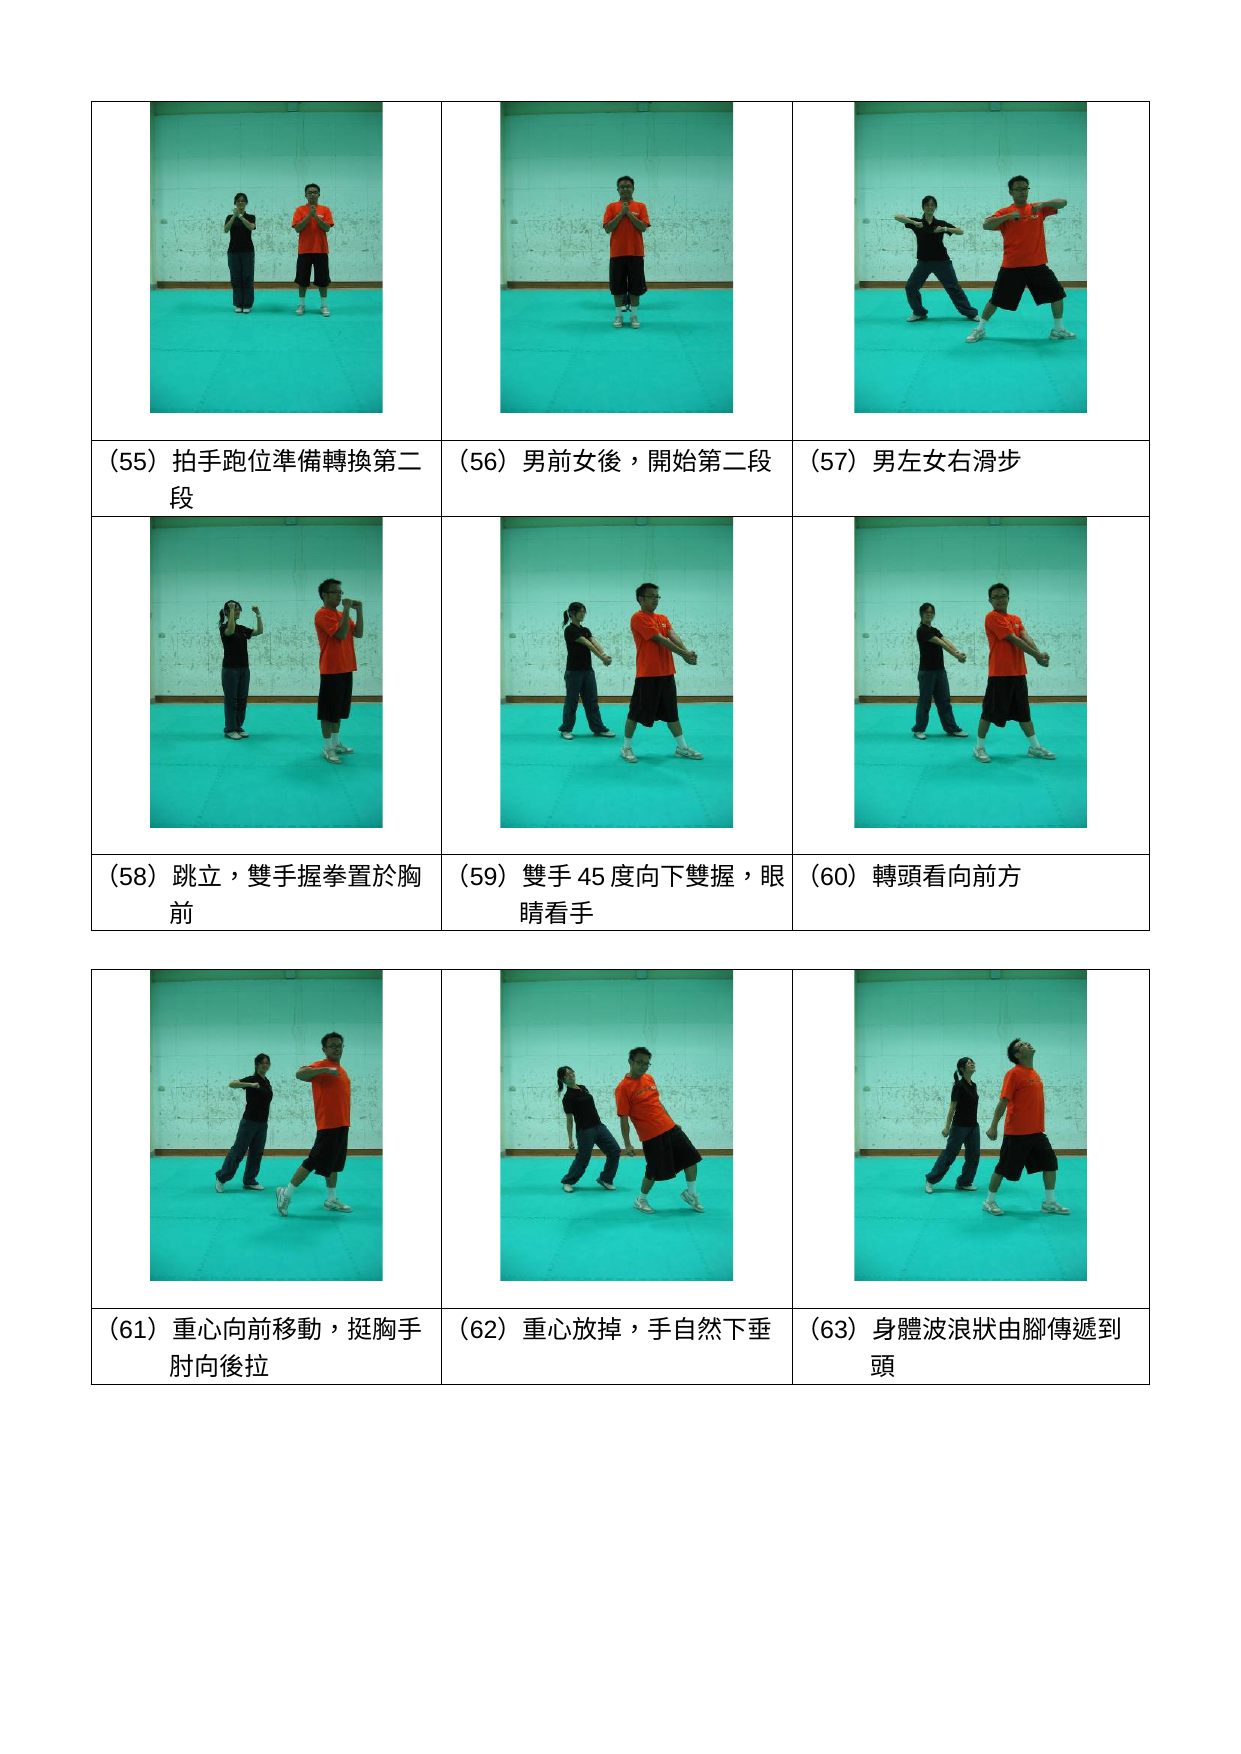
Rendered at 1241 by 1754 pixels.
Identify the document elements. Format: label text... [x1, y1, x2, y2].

table_cell （61）重心向前移動，挺胸手肘向後拉 [92, 1309, 441, 1383]
table_cell [793, 102, 1149, 440]
table_cell [442, 517, 792, 854]
table_cell （59）雙手45度向下雙握，眼睛看手 [442, 855, 792, 930]
table_cell （56）男前女後，開始第二段 [442, 441, 792, 516]
picture [150, 970, 383, 1281]
picture [150, 102, 383, 413]
table_cell （60）轉頭看向前方 [793, 855, 1149, 930]
picture [150, 517, 383, 828]
table_cell [92, 517, 441, 854]
table_cell （57）男左女右滑步 [793, 441, 1149, 516]
table_cell （58）跳立，雙手握拳置於胸前 [92, 855, 441, 930]
table_cell [442, 102, 792, 440]
picture [500, 102, 734, 413]
picture [854, 102, 1087, 413]
picture [500, 517, 734, 828]
table_header [442, 970, 792, 1307]
table_cell （63）身體波浪狀由腳傳遞到頭 [793, 1309, 1149, 1383]
picture [500, 970, 734, 1281]
table_cell （62）重心放掉，手自然下垂 [442, 1309, 792, 1383]
table_cell [793, 517, 1149, 854]
table_cell （55）拍手跑位準備轉換第二段 [92, 441, 441, 516]
table_header [793, 970, 1149, 1307]
table_header [92, 970, 441, 1307]
picture [854, 970, 1087, 1281]
picture [854, 517, 1087, 828]
table_cell [92, 102, 441, 440]
